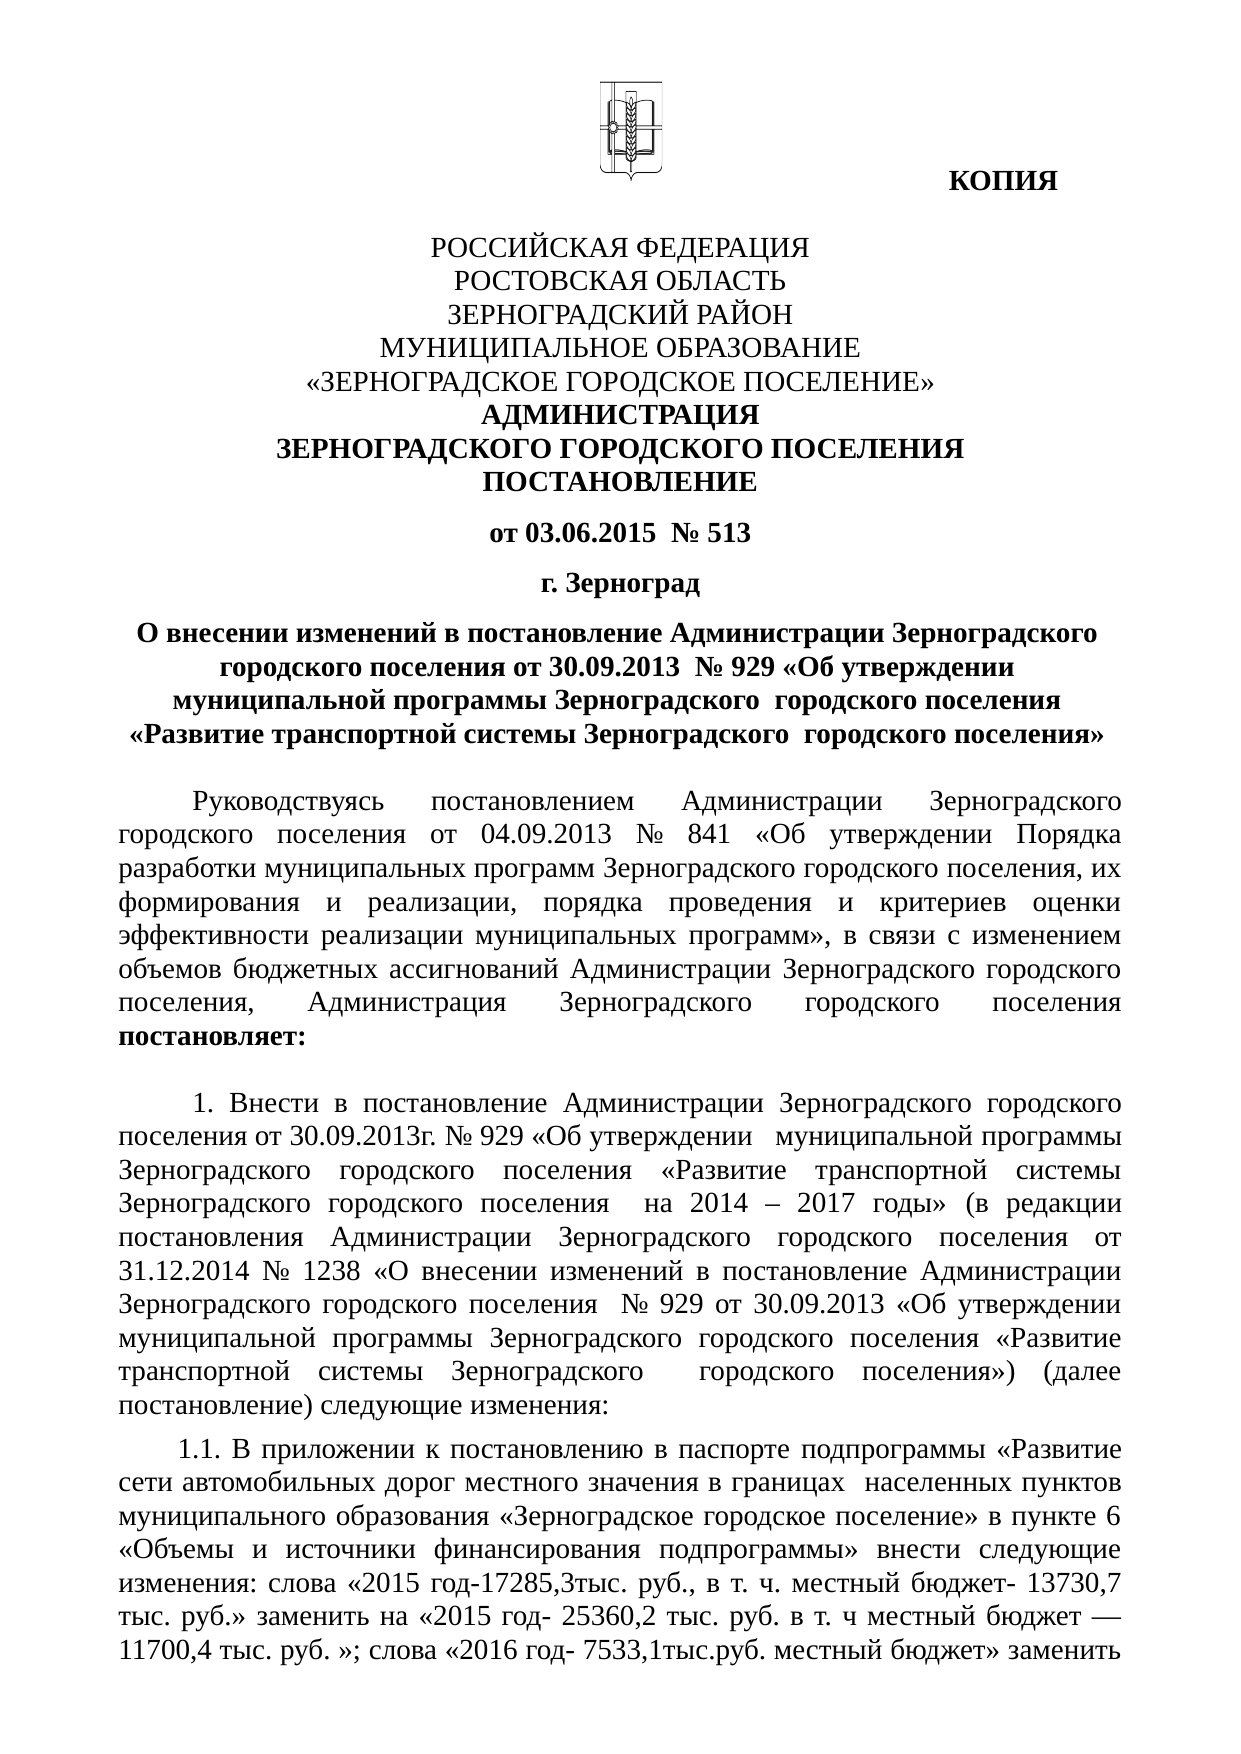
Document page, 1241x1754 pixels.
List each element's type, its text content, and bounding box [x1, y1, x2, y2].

text КОПИЯ [118, 72, 1122, 196]
text РОСТОВСКАЯ ОБЛАСТЬ [118, 263, 1122, 297]
text г. Зерноград [118, 565, 1122, 599]
text МУНИЦИПАЛЬНОЕ ОБРАЗОВАНИЕ [118, 330, 1122, 364]
text АДМИНИСТРАЦИЯ [118, 397, 1122, 431]
picture [600, 81, 663, 181]
text ЗЕРНОГРАДСКИЙ РАЙОН [118, 297, 1122, 330]
text Руководствуясь постановлением Администрации Зерноградского городского поселения от 04.09.2013 № 841 «Об утверждении Порядка разработки муниципальных программ Зерноградского городского поселения, их формирования и реализации, порядка проведения и критериев оценки эффективности реализации муниципальных программ», в связи с изменением объемов бюджетных ассигнований Администрации Зерноградского городского поселения, Администрация Зерноградского городского поселения постановляет: [118, 783, 1122, 1051]
text 1.1. В приложении к постановлению в паспорте подпрограммы «Развитие сети автомобильных дорог местного значения в границах населенных пунктов муниципального образования «Зерноградское городское поселение» в пункте 6 «Объемы и источники финансирования подпрограммы» внести следующие изменения: слова «2015 год-17285,3тыс. руб., в т. ч. местный бюджет- 13730,7 тыс. руб.» заменить на «2015 год- 25360,2 тыс. руб. в т. ч местный бюджет — 11700,4 тыс. руб. »; слова «2016 год- 7533,1тыс.руб. местный бюджет» заменить [118, 1431, 1122, 1666]
text 1. Внести в постановление Администрации Зерноградского городского поселения от 30.09.2013г. № 929 «Об утверждении муниципальной программы Зерноградского городского поселения «Развитие транспортной системы Зерноградского городского поселения на 2014 – 2017 годы» (в редакции постановления Администрации Зерноградского городского поселения от 31.12.2014 № 1238 «О внесении изменений в постановление Администрации Зерноградского городского поселения № 929 от 30.09.2013 «Об утверждении муниципальной программы Зерноградского городского поселения «Развитие транспортной системы Зерноградского городского поселения») (далее постановление) следующие изменения: [118, 1085, 1122, 1420]
text от 03.06.2015 № 513 [118, 515, 1122, 548]
text ЗЕРНОГРАДСКОГО ГОРОДСКОГО ПОСЕЛЕНИЯ [118, 431, 1122, 464]
text ПОСТАНОВЛЕНИЕ [118, 464, 1122, 498]
text О внесении изменений в постановление Администрации Зерноградского городского поселения от 30.09.2013 № 929 «Об утверждении муниципальной программы Зерноградского городского поселения «Развитие транспортной системы Зерноградского городского поселения» [118, 615, 1116, 749]
text РОССИЙСКАЯ ФЕДЕРАЦИЯ [118, 230, 1122, 263]
text «Зерноградское городское поселение» [118, 364, 1122, 397]
